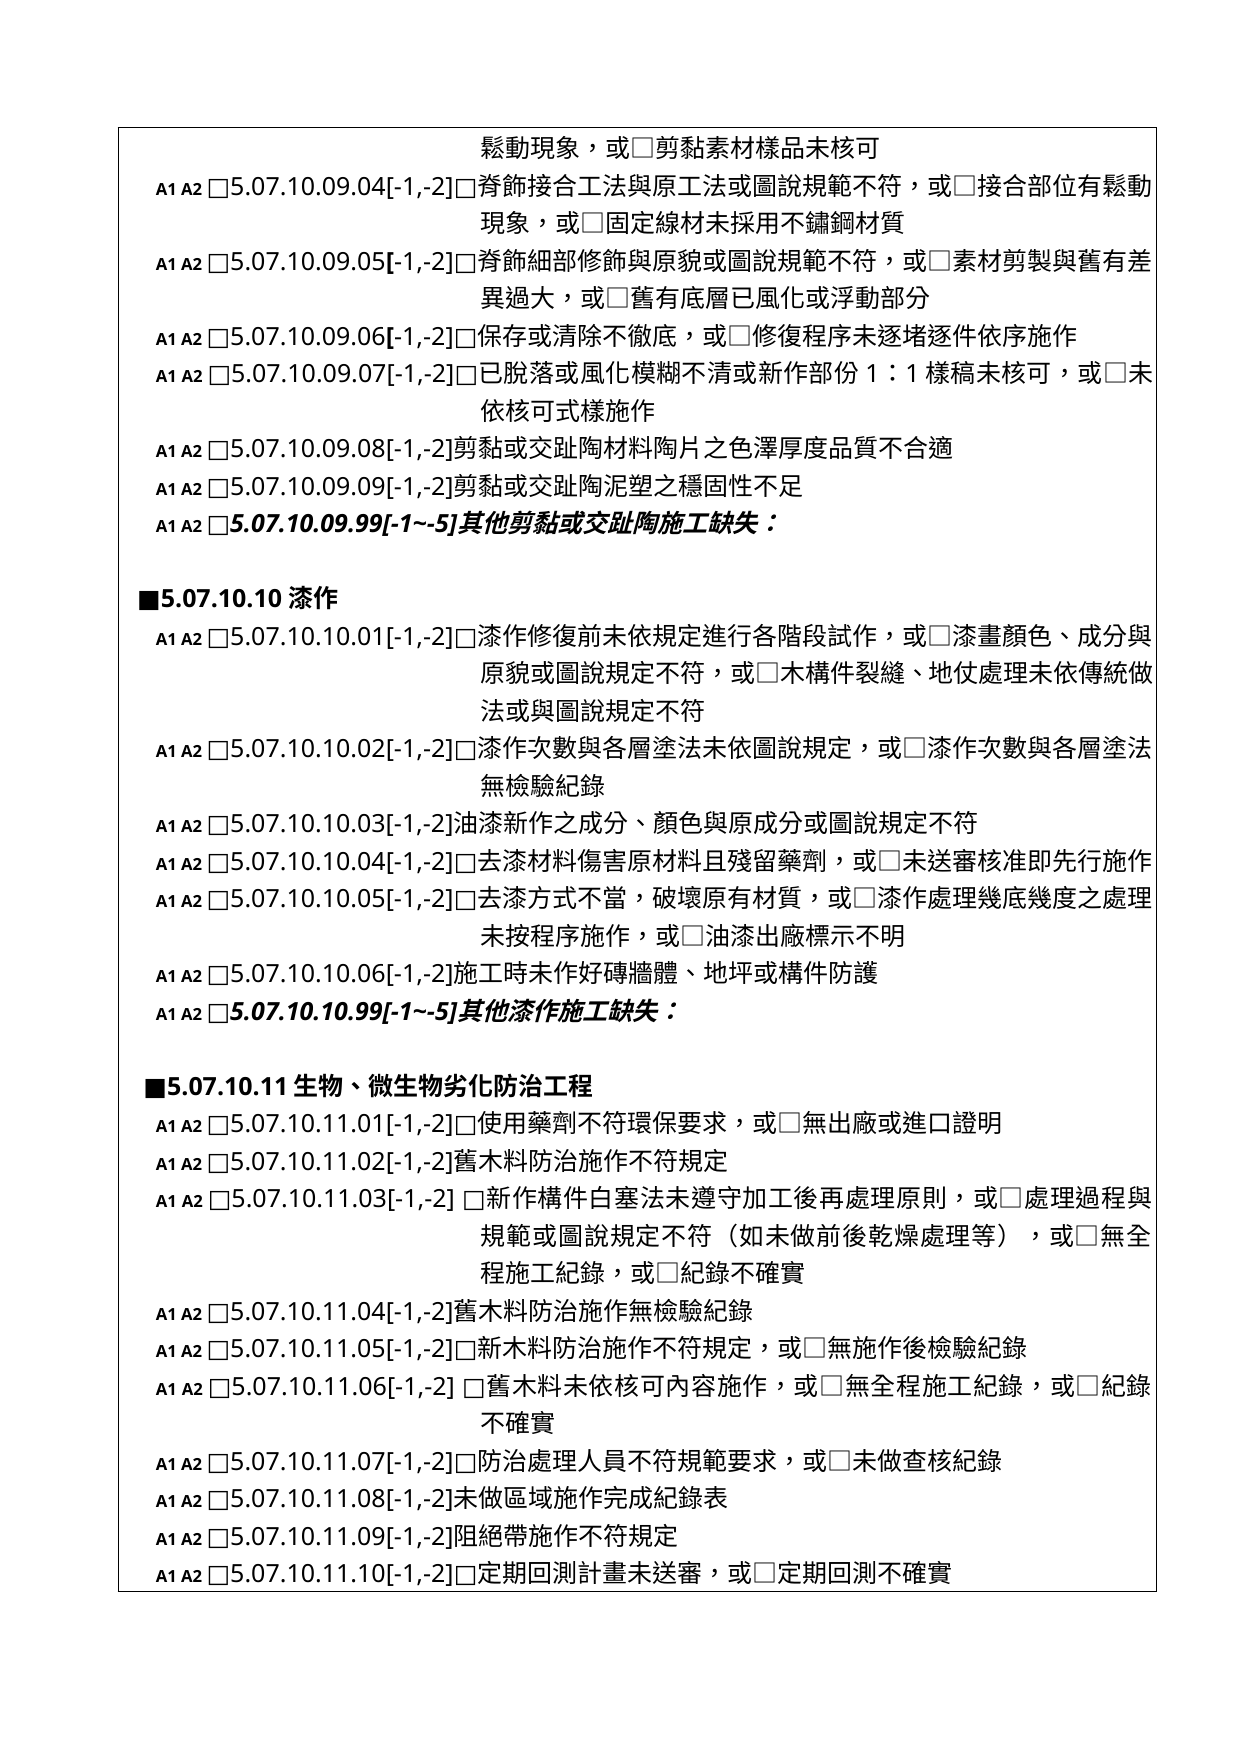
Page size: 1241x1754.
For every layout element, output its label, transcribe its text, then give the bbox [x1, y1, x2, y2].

table_cell 鬆動現象，或□剪黏素材樣品未核可 A1 A2 □5.07.10.09.04[-1,-2]□脊飾接合工法與原工法或圖說規範不符，或□接合部位有鬆動現象，或□固定線材未採用不鏽鋼材質 A1 A2 □5.07.10.09.05[-1,-2]□脊飾細部修飾與原貌或圖說規範不符，或□素材剪製與舊有差異過大，或□舊有底層已風化或浮動部分 A1 A2 □5.07.10.09.06[-1,-2]□保存或清除不徹底，或□修復程序未逐堵逐件依序施作 A1 A2 □5.07.10.09.07[-1,-2]□已脫落或風化模糊不清或新作部份1：1樣稿未核可，或□未依核可式樣施作 A1 A2 □5.07.10.09.08[-1,-2]剪黏或交趾陶材料陶片之色澤厚度品質不合適 A1 A2 □5.07.10.09.09[-1,-2]剪黏或交趾陶泥塑之穩固性不足 A1 A2 □5.07.10.09.99[-1~-5]其他剪黏或交趾陶施工缺失： ■5.07.10.10 漆作 A1 A2 □5.07.10.10.01[-1,-2]□漆作修復前未依規定進行各階段試作，或□漆畫顏色、成分與原貌或圖說規定不符，或□木構件裂縫、地仗處理未依傳統做法或與圖說規定不符 A1 A2 □5.07.10.10.02[-1,-2]□漆作次數與各層塗法未依圖說規定，或□漆作次數與各層塗法無檢驗紀錄 A1 A2 □5.07.10.10.03[-1,-2]油漆新作之成分、顏色與原成分或圖說規定不符 A1 A2 □5.07.10.10.04[-1,-2]□去漆材料傷害原材料且殘留藥劑，或□未送審核准即先行施作 A1 A2 □5.07.10.10.05[-1,-2]□去漆方式不當，破壞原有材質，或□漆作處理幾底幾度之處理未按程序施作，或□油漆出廠標示不明 A1 A2 □5.07.10.10.06[-1,-2]施工時未作好磚牆體、地坪或構件防護 A1 A2 □5.07.10.10.99[-1~-5]其他漆作施工缺失： ■5.07.10.11生物、微生物劣化防治工程 A1 A2 □5.07.10.11.01[-1,-2]□使用藥劑不符環保要求，或□無出廠或進口證明 A1 A2 □5.07.10.11.02[-1,-2]舊木料防治施作不符規定 A1 A2 □5.07.10.11.03[-1,-2] □新作構件白塞法未遵守加工後再處理原則，或□處理過程與規範或圖說規定不符（如未做前後乾燥處理等），或□無全程施工紀錄，或□紀錄不確實 A1 A2 □5.07.10.11.04[-1,-2]舊木料防治施作無檢驗紀錄 A1 A2 □5.07.10.11.05[-1,-2]□新木料防治施作不符規定，或□無施作後檢驗紀錄 A1 A2 □5.07.10.11.06[-1,-2] □舊木料未依核可內容施作，或□無全程施工紀錄，或□紀錄不確實 A1 A2 □5.07.10.11.07[-1,-2]□防治處理人員不符規範要求，或□未做查核紀錄 A1 A2 □5.07.10.11.08[-1,-2]未做區域施作完成紀錄表 A1 A2 □5.07.10.11.09[-1,-2]阻絕帶施作不符規定 A1 A2 □5.07.10.11.10[-1,-2]□定期回測計畫未送審，或□定期回測不確實 [119, 128, 1156, 1591]
